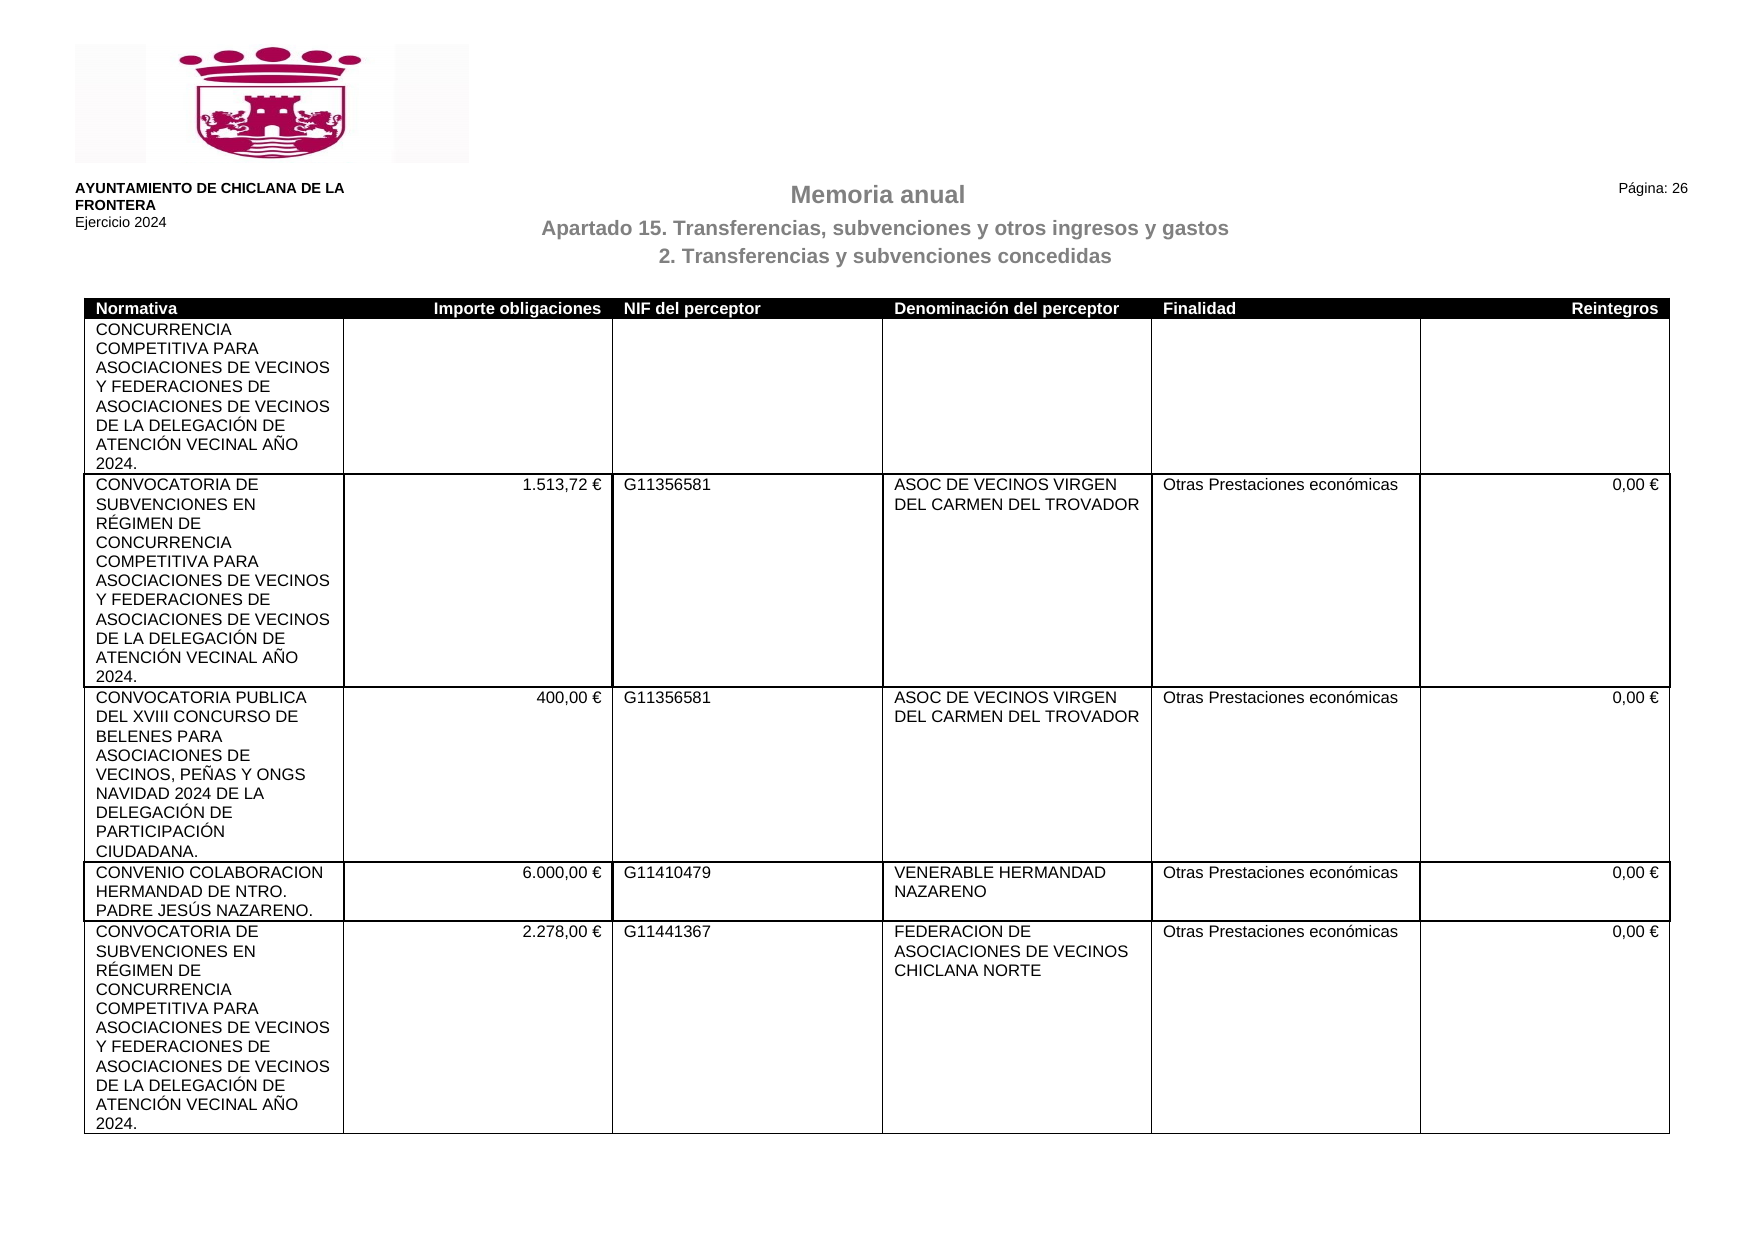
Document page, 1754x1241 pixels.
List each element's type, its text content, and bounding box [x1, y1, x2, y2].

table_cell 0,00 € [1421, 863, 1669, 920]
table_cell [1421, 319, 1669, 473]
table_cell 6.000,00 € [345, 863, 611, 920]
table_cell 0,00 € [1421, 922, 1669, 1133]
table_cell 2.278,00 € [344, 922, 612, 1133]
picture [75, 44, 469, 163]
table_cell Otras Prestaciones económicas [1152, 688, 1420, 861]
table_cell G11356581 [614, 475, 882, 686]
table_cell ASOC DE VECINOS VIRGEN DEL CARMEN DEL TROVADOR [884, 475, 1151, 686]
table_cell 0,00 € [1421, 688, 1669, 861]
table_cell FEDERACION DE ASOCIACIONES DE VECINOS CHICLANA NORTE [883, 922, 1151, 1133]
table_cell [344, 319, 612, 473]
table_cell ASOC DE VECINOS VIRGEN DEL CARMEN DEL TROVADOR [883, 688, 1151, 861]
table_cell CONVOCATORIA DE SUBVENCIONES EN RÉGIMEN DE CONCURRENCIA COMPETITIVA PARA ASOCIACIONES DE VECINOS Y FEDERACIONES DE ASOCIACIONES DE VECINOS DE LA DELEGACIÓN DE ATENCIÓN VECINAL AÑO 2024. [85, 475, 343, 686]
table_cell G11356581 [613, 688, 882, 861]
table_cell CONVENIO COLABORACION HERMANDAD DE NTRO. PADRE JESÚS NAZARENO. [85, 863, 343, 920]
table_header NIF del perceptor [613, 299, 882, 318]
table_cell 400,00 € [344, 688, 612, 861]
table_header Importe obligaciones [344, 299, 612, 318]
table_header Reintegros [1421, 299, 1669, 318]
table_cell Otras Prestaciones económicas [1153, 475, 1419, 686]
table_cell G11441367 [613, 922, 882, 1133]
table_cell 1.513,72 € [345, 475, 611, 686]
table_header Finalidad [1152, 299, 1420, 318]
table_cell Otras Prestaciones económicas [1152, 922, 1420, 1133]
table_cell [613, 319, 882, 473]
table_cell CONVOCATORIA PUBLICA DEL XVIII CONCURSO DE BELENES PARA ASOCIACIONES DE VECINOS, PEÑAS Y ONGS NAVIDAD 2024 DE LA DELEGACIÓN DE PARTICIPACIÓN CIUDADANA. [85, 688, 343, 861]
table_cell CONVOCATORIA DE SUBVENCIONES EN RÉGIMEN DE CONCURRENCIA COMPETITIVA PARA ASOCIACIONES DE VECINOS Y FEDERACIONES DE ASOCIACIONES DE VECINOS DE LA DELEGACIÓN DE ATENCIÓN VECINAL AÑO 2024. [85, 922, 343, 1133]
table_cell Otras Prestaciones económicas [1153, 863, 1419, 920]
table_cell VENERABLE HERMANDAD NAZARENO [884, 863, 1151, 920]
table_cell CONCURRENCIA COMPETITIVA PARA ASOCIACIONES DE VECINOS Y FEDERACIONES DE ASOCIACIONES DE VECINOS DE LA DELEGACIÓN DE ATENCIÓN VECINAL AÑO 2024. [85, 319, 343, 473]
table_cell [883, 319, 1151, 473]
table_cell G11410479 [614, 863, 882, 920]
table_cell [1152, 319, 1420, 473]
table_header Denominación del perceptor [883, 299, 1151, 318]
table_cell 0,00 € [1421, 475, 1669, 686]
table_header Normativa [85, 299, 343, 318]
